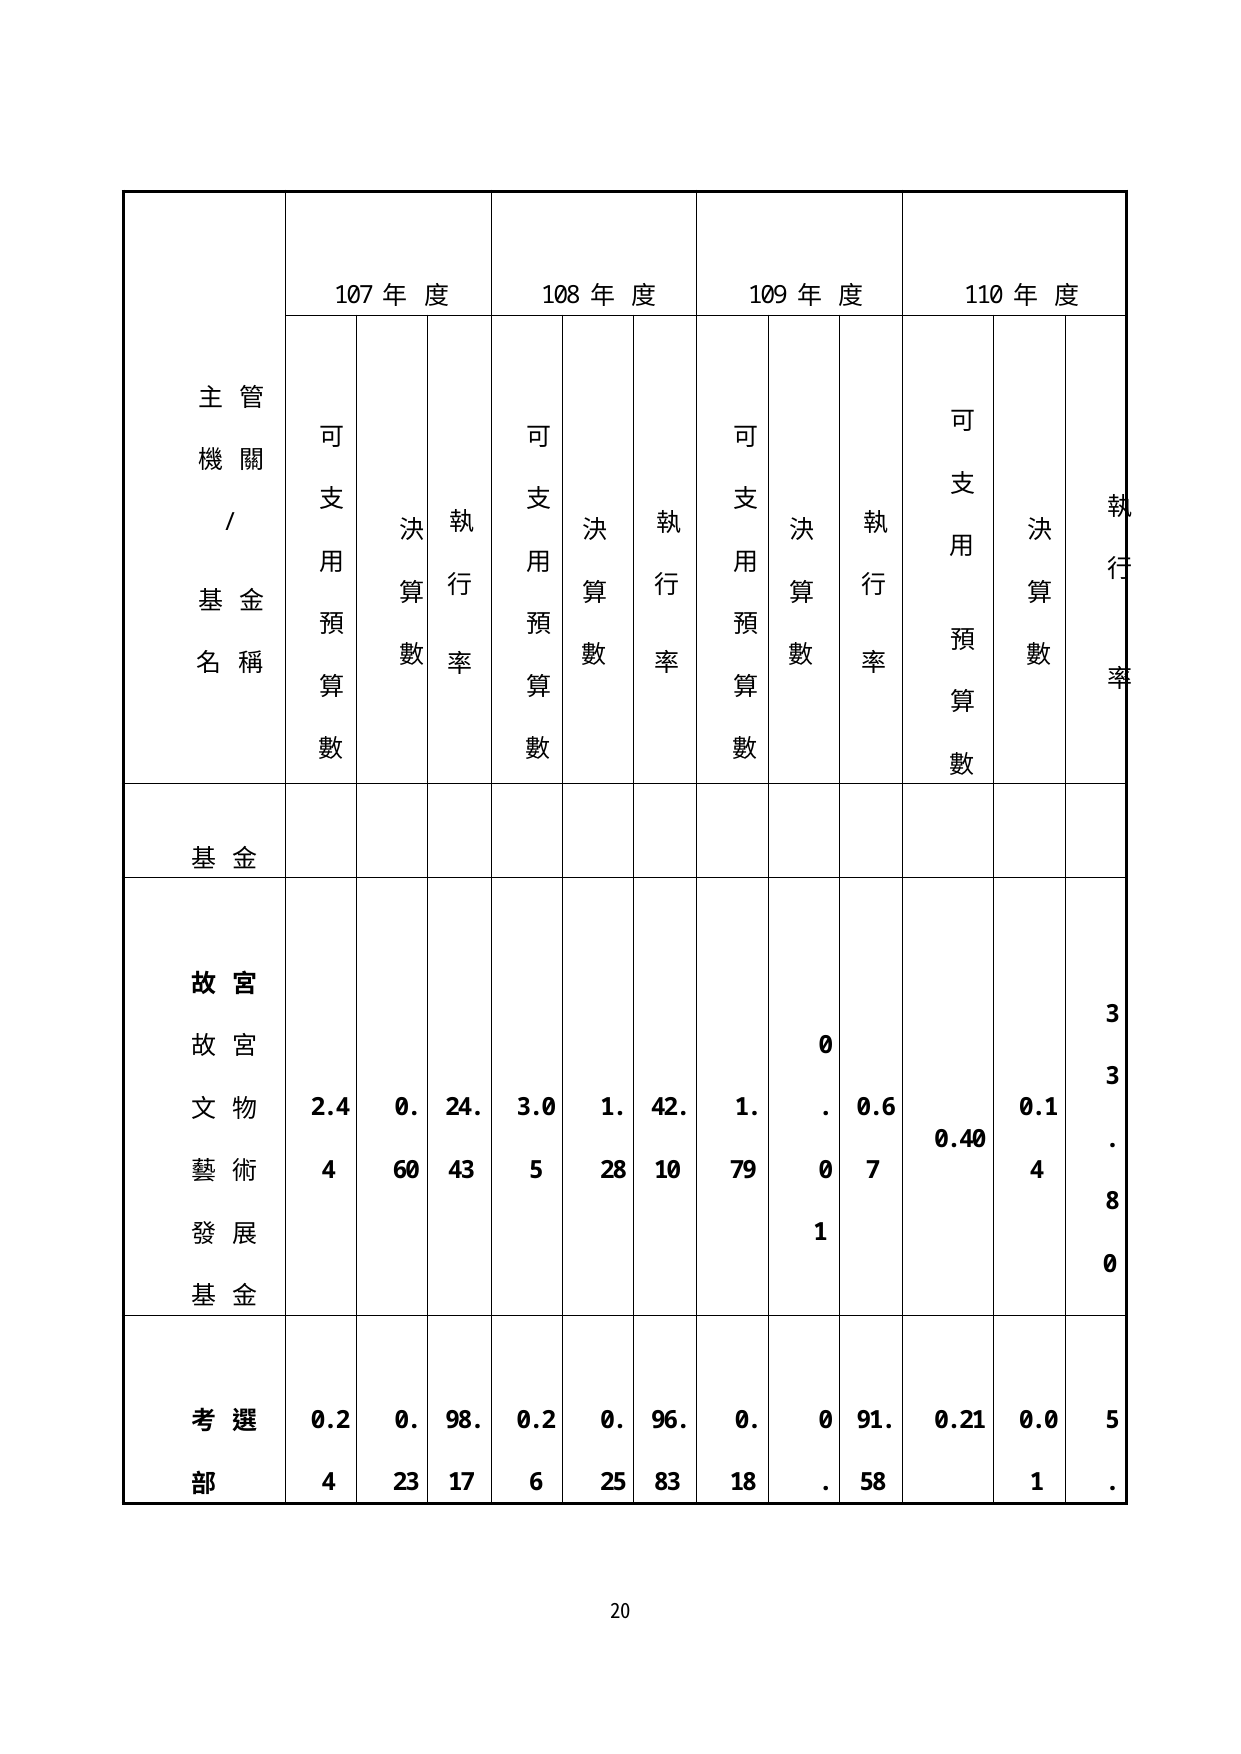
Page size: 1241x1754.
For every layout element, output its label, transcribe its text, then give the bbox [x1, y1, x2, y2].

table_cell 基金 [125, 784, 285, 877]
table_cell 42.10 [634, 878, 696, 1314]
table_cell 執行 率 [428, 316, 491, 783]
table_cell 1.79 [697, 878, 768, 1314]
table_cell 決算數 [769, 316, 839, 783]
table_cell 執行 率 [634, 316, 696, 783]
table_cell [994, 784, 1065, 877]
table_cell 可支用預算數 [492, 316, 562, 783]
table_cell 0.26 [492, 1316, 562, 1502]
table_cell 33.80 [1066, 878, 1125, 1314]
table_header 108年度 [492, 193, 696, 314]
table_cell 0.67 [840, 878, 902, 1314]
table_cell [492, 784, 562, 877]
table_cell 0.60 [357, 878, 427, 1314]
table_cell [286, 784, 356, 877]
table_cell 5. [1066, 1316, 1125, 1502]
table_header 109年度 [697, 193, 902, 314]
table_cell [697, 784, 768, 877]
table_cell 0.18 [697, 1316, 768, 1502]
table_cell 執行 率 [1066, 316, 1125, 783]
table_cell [769, 784, 839, 877]
table_cell 故宮 故宮文物藝術發展基金 [125, 878, 285, 1314]
table_cell 3.05 [492, 878, 562, 1314]
table_cell 0.21 [903, 1316, 993, 1502]
table_cell 執行 率 [840, 316, 902, 783]
table_cell 可支用 預算數 [903, 316, 993, 783]
table_cell [840, 784, 902, 877]
table_cell 0.24 [286, 1316, 356, 1502]
table_cell 2.44 [286, 878, 356, 1314]
table_cell 91.58 [840, 1316, 902, 1502]
table_cell 可支用預算數 [697, 316, 768, 783]
table_cell 1.28 [563, 878, 633, 1314]
table_cell [428, 784, 491, 877]
table_cell 0.23 [357, 1316, 427, 1502]
table_cell 0.01 [769, 878, 839, 1314]
table_cell 0.01 [994, 1316, 1065, 1502]
table_cell 24.43 [428, 878, 491, 1314]
table_cell 96.83 [634, 1316, 696, 1502]
table_cell 可支用預算數 [286, 316, 356, 783]
table_cell 決算數 [994, 316, 1065, 783]
table_cell 考選部 [125, 1316, 285, 1502]
table_cell 0.14 [994, 878, 1065, 1314]
table_cell 0. [769, 1316, 839, 1502]
table_cell [903, 784, 993, 877]
table_cell [563, 784, 633, 877]
table_cell 決算數 [563, 316, 633, 783]
table_header 107年度 [286, 193, 491, 314]
table_header 110年度 [903, 193, 1125, 314]
table_cell 決算數 [357, 316, 427, 783]
table_header 主管機關/ 基金名稱 [125, 193, 285, 783]
table_cell 0.40 [903, 878, 993, 1314]
table_cell 0.25 [563, 1316, 633, 1502]
table_cell 98.17 [428, 1316, 491, 1502]
table_cell [1066, 784, 1125, 877]
table_cell [357, 784, 427, 877]
table_cell [634, 784, 696, 877]
